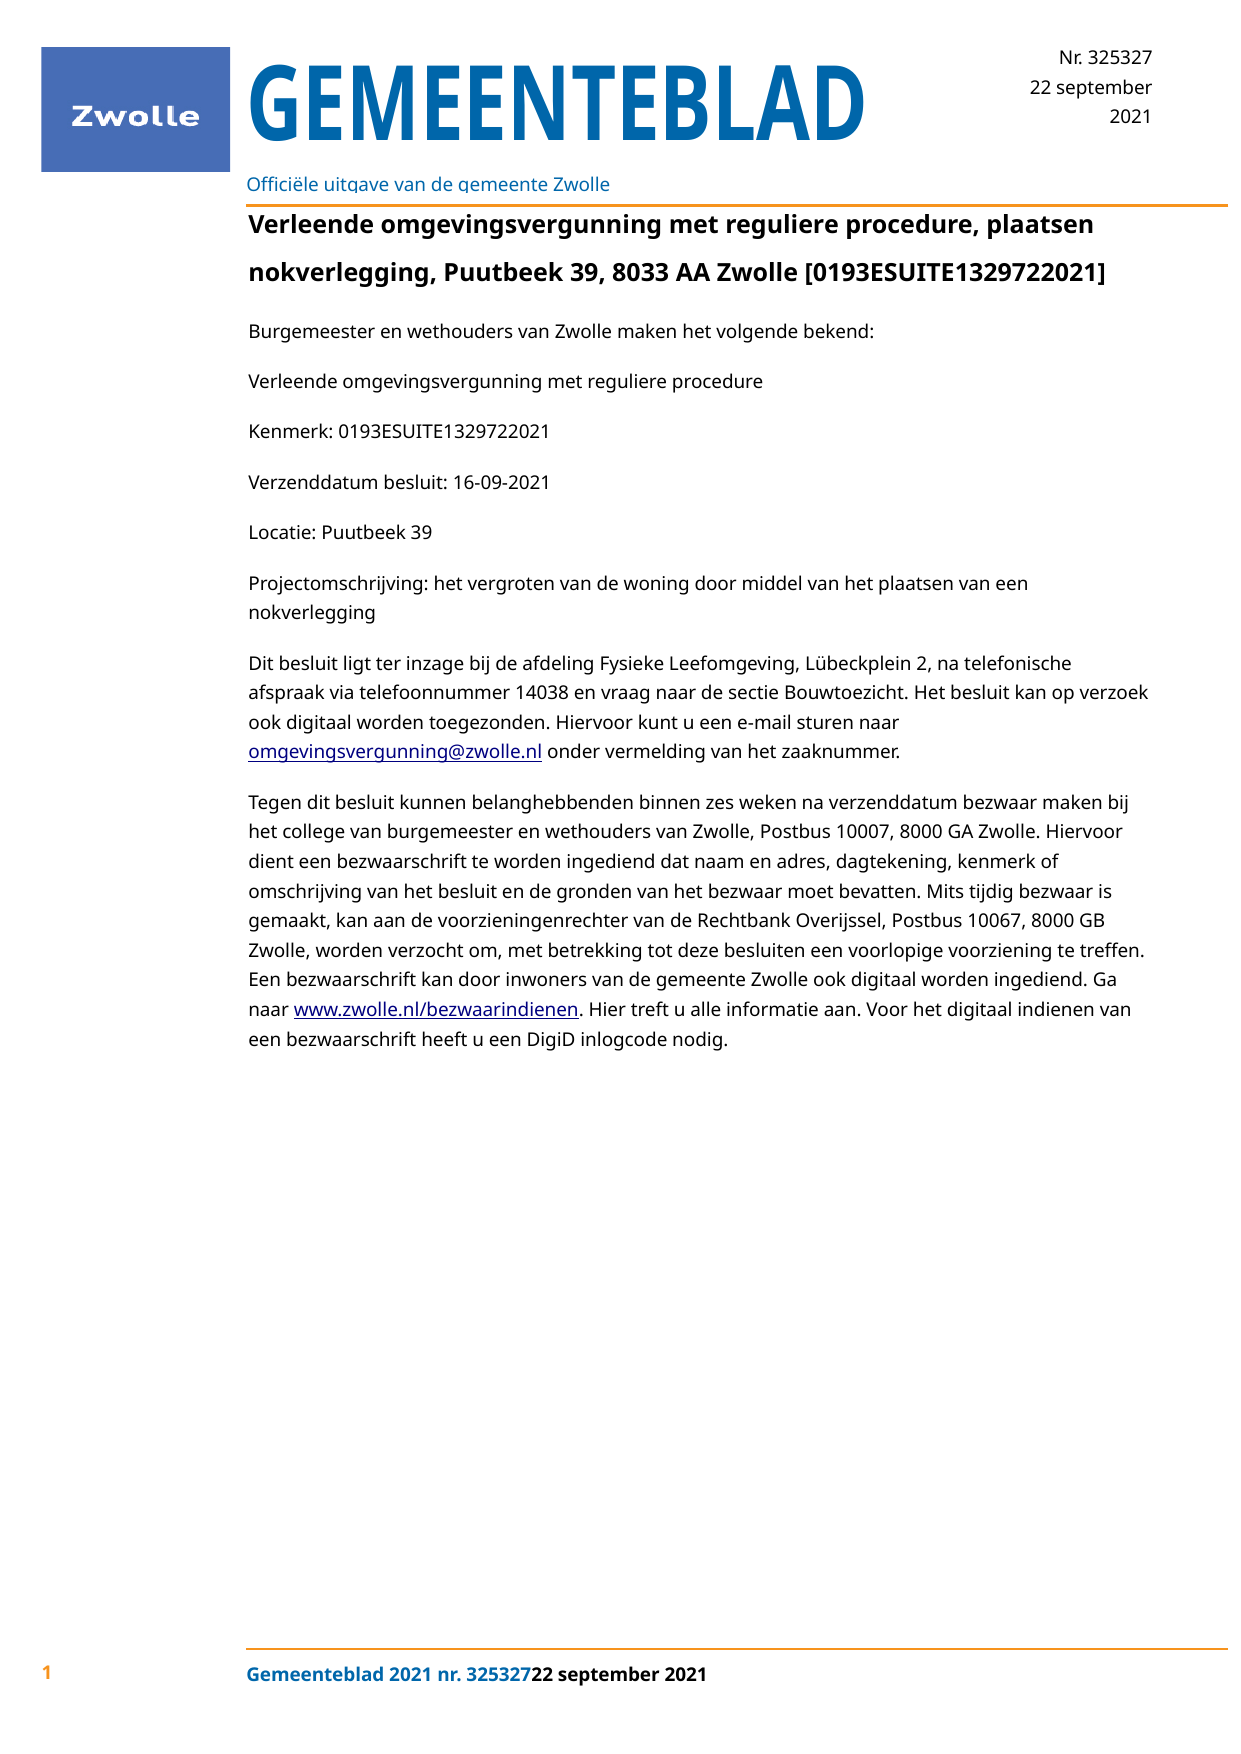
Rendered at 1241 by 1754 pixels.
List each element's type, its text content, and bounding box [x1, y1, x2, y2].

text Verzenddatum besluit: 16-09-2021 [248, 469, 1152, 495]
text Dit besluit ligt ter inzage bij de afdeling Fysieke Leefomgeving, Lübeckplein 2, na telefonische afspraak via telefoonnummer 14038 en vraag naar de sectie Bouwtoezicht. Het besluit kan op verzoek ook digitaal worden toegezonden. Hiervoor kunt u een e-mail sturen naar omgevingsvergunning@zwolle.nl onder vermelding van het zaaknummer. [248, 650, 1152, 764]
text Projectomschrijving: het vergroten van de woning door middel van het plaatsen van een nokverlegging [248, 570, 1152, 625]
text Verleende omgevingsvergunning met reguliere procedure, plaatsen nokverlegging, Puutbeek 39, 8033 AA Zwolle [0193ESUITE1329722021] [248, 207, 1152, 288]
text Verleende omgevingsvergunning met reguliere procedure [248, 368, 1152, 394]
text Kenmerk: 0193ESUITE1329722021 [248, 419, 1152, 444]
text Locatie: Puutbeek 39 [248, 519, 1152, 545]
text Burgemeester en wethouders van Zwolle maken het volgende bekend: [248, 318, 1152, 344]
text Tegen dit besluit kunnen belanghebbenden binnen zes weken na verzenddatum bezwaar maken bij het college van burgemeester en wethouders van Zwolle, Postbus 10007, 8000 GA Zwolle. Hiervoor dient een bezwaarschrift te worden ingediend dat naam en adres, dagtekening, kenmerk of omschrijving van het besluit en de gronden van het bezwaar moet bevatten. Mits tijdig bezwaar is gemaakt, kan aan de voorzieningenrechter van de Rechtbank Overijssel, Postbus 10067, 8000 GB Zwolle, worden verzocht om, met betrekking tot deze besluiten een voorlopige voorziening te treffen. Een bezwaarschrift kan door inwoners van de gemeente Zwolle ook digitaal worden ingediend. Ga naar www.zwolle.nl/bezwaarindienen. Hier treft u alle informatie aan. Voor het digitaal indienen van een bezwaarschrift heeft u een DigiD inlogcode nodig. [248, 789, 1152, 1052]
picture [41, 47, 231, 172]
